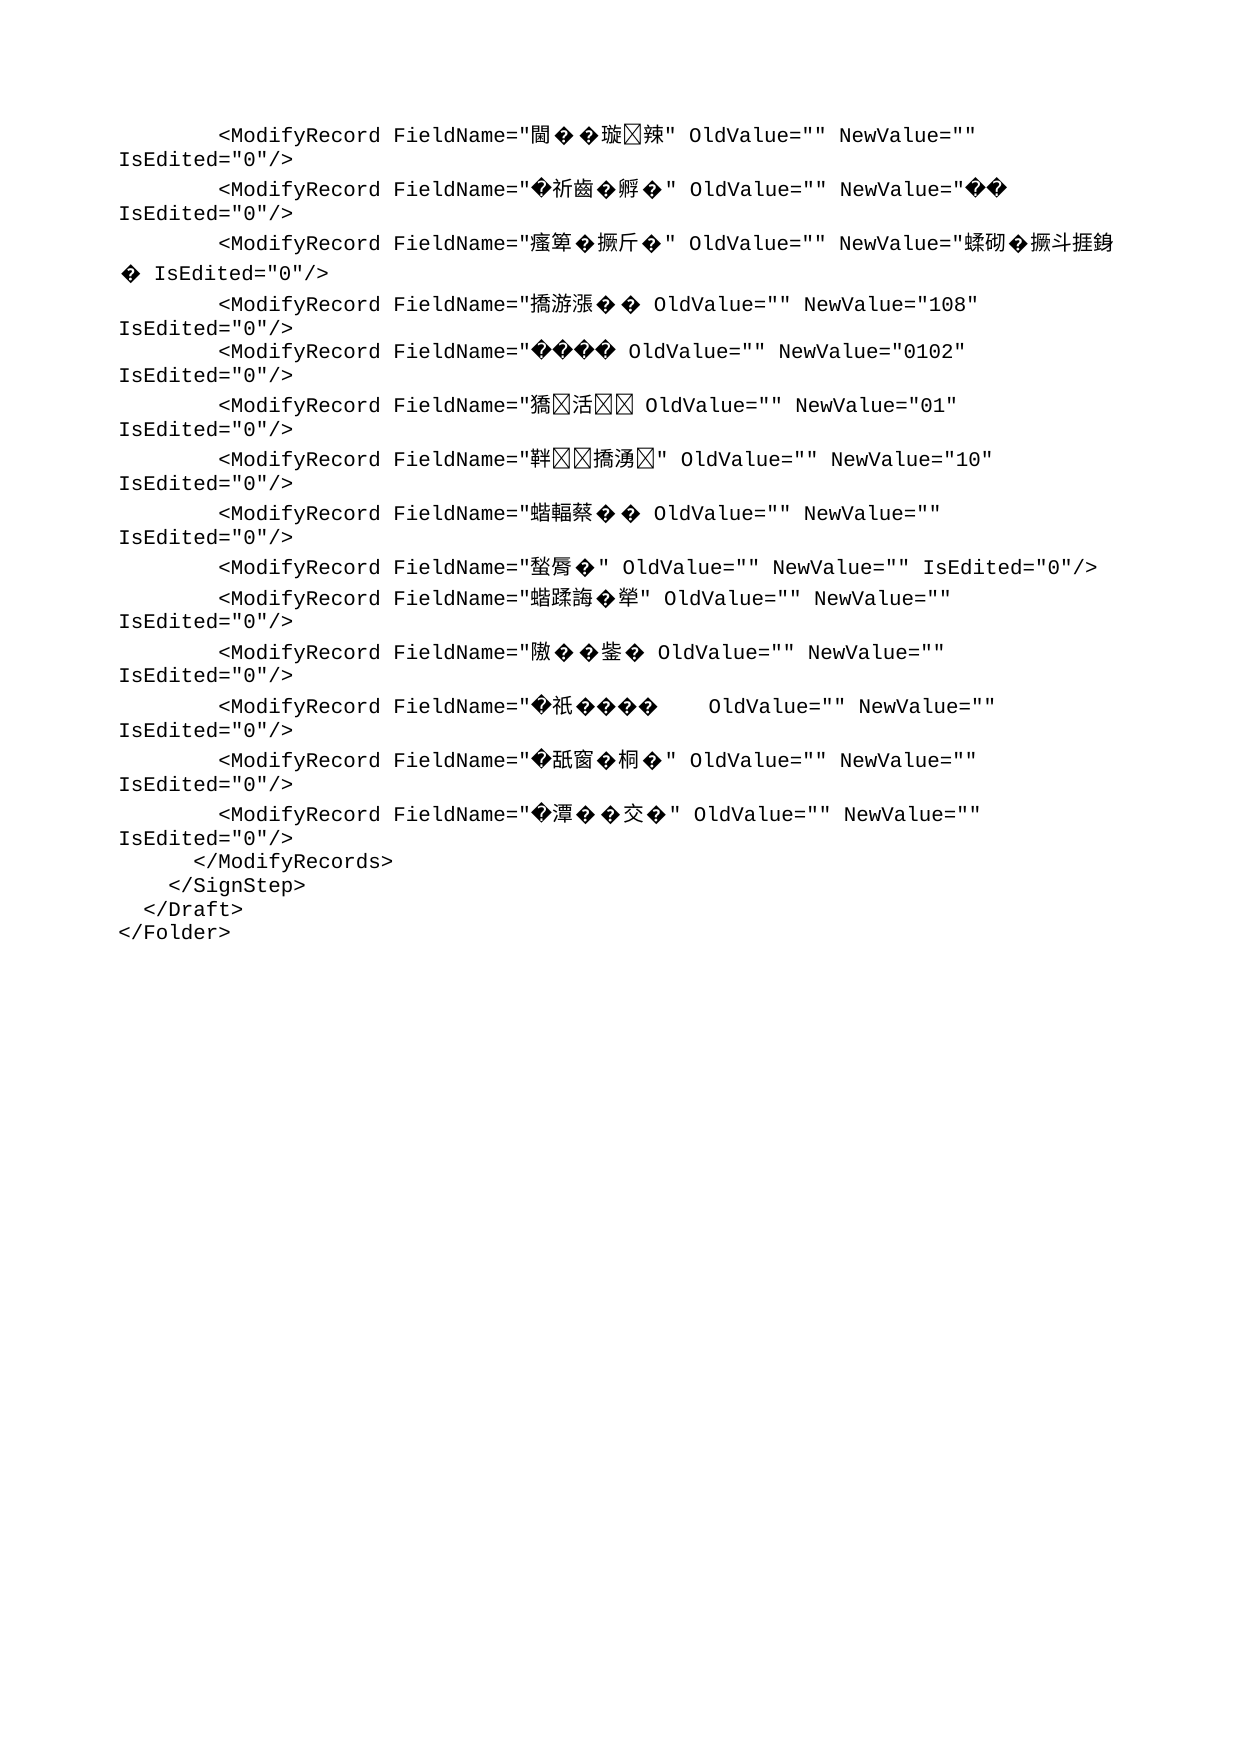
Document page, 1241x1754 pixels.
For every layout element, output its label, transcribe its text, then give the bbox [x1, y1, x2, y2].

text indents="" lineHeight="120%" lineSpacingAdjustable="0" paddingTop="0" paragraphEndIndent="0" paragraphStartIndent="60" paragraphType="0" rootDefinition="1" serials="" textIndent="-60" title="�齒�桐�嚗� id="�齒�桐�"&gt;&lt;p&gt;&lt;span editingMode="readOnly" editingUser="" flowIdentity="" isHeader="1" isSerial="0"&gt;�齒�桐�嚗�lt;/span&gt;&lt;/p&gt;&lt;/div&gt;&lt;/TextFlow&gt;</MainTextFlow> </Revision> </Revisions> <OtherInfo> <Contact> <Address Label="�啣�嚗� Select="1" Zip="33641" Address="獢�撣儔��瞉支��葉甇�楝20��璅�/> <FullName Label="�輯齒鈭綽�" Select="1" Content="�∩縑��/> <Position Label="�瑞迂嚗� Select="1" Content="蝯"/> <phone Label="�餉店嚗� Select="1" Content="03-3822324*506"/> <Fax Label="�喟�嚗� Select="0" Content="03-3822140"/> <Email Label="�餃�靽∠拳嚗� Select="1" Content="luliang0001@hotmail.com"/> </Contact> </OtherInfo> <OutgoingOrganizations> <OutgoingOrganization OwnerId="14736" Owner="�∩縑�� Main="1" OrganizationId="380910000A" OrganizationName="獢�撣儔��瘞誨銵冽�" UnitId="3109" UnitName="蝘摰� Sort="0"> <ZipCode>33641</ZipCode> <Address>獢�撣儔��瞉支��葉甇�楝20��璅�/Address> <SendWords> <SendWord>敺拙�隞�/SendWord> </SendWords> <DraftSignatures> <DraftSignature Signature="" PositionName="" EmployeeName="" State="" SignatureAgent="" AgentPositionName="" AgentEmployeeName="" AgentState=""/> </DraftSignatures> <Signatures> <Signature Signature="" PositionName="" EmployeeName="" State="" SignatureAgent="" AgentPositionName="" AgentEmployeeName="" AgentState=""/> </Signatures> <DraftSignatureStamps/> <SignatureStamps/> <User Id="14736" FullName="�∩縑�� Zip="33641" Address="獢�撣儔��瞉支��葉甇�楝20��璅� Phone="03-3822324*506" Ext="" Fax="03-3822140" Email="luliang0001@hotmail.com" OrganizationName="獢�撣儔��瘞誨銵冽�" OrganizationId="380910000A" UnitName="" UnitId="" PositionName="" PositionId="" Title="" Agent="0" DraftSignature="" Signature="" SignatureStamp="" AgentFullName="" AgentPositionName="" AgentTitle="" Account=""/> </OutgoingOrganization> </OutgoingOrganizations> <ConfirmationInfo/> <AttachmentDescription>0205��1�撐隞�銝��頠�/AttachmentDescription> <Settings/> <Imprint>&lt;Imprint&gt;&lt;Columns&gt;&lt;Column Default="1" Name="���� Required="1" Description="" Width="100" Length="" DefaultValue="" Type="0" Items=""/&gt;&lt;Column Default="1" Name="�砍" Required="0" Description="" Width="70" Length="" DefaultValue="" Type="2" Items="甇� �舀"/&gt;&lt;Column Default="1" Name="��" Required="0" Description="" Width="100" Length="" DefaultValue="" Type="0" Items=""/&gt;&lt;Column Default="1" Name="�菟����� Required="0" Description="" Width="70" Length="" DefaultValue="" Type="0" Items=""/&gt;&lt;Column Default="1" Name="�啣�" Required="0" Description="" Width="200" Length="" DefaultValue="" Type="0" Items=""/&gt;&lt;/Columns&gt;&lt;Values/&gt;&lt;/Imprint&gt;</Imprint> <SignStep FlowIdentity="READONLY_14736_14736" Type="Sign"> <ModifyRecords> <ModifyRecord FieldName="�券�" OldValue="" NewValue="獢�撣儔��瘞誨銵冽�" IsEdited="0"/> <ModifyRecord FieldName="�啣�" OldValue="" NewValue="33641獢�撣儔��瞉支��葉甇�楝20��璅� IsEdited="0"/> <ModifyRecord FieldName="�輯齒鈭� OldValue="" NewValue="蝯 �∩縑�� IsEdited="0"/> <ModifyRecord FieldName="�餉店" OldValue="" NewValue="03-3822324*506" IsEdited="0"/> <ModifyRecord FieldName="�餃�靽∠拳" OldValue="" NewValue="luliang0001@hotmail.com" IsEdited="0"/> <ModifyRecord FieldName="���� OldValue="" NewValue="獢�撣儔���祆�蝑� IsEdited="0"/> <ModifyRecord FieldName="�潭�摮�" OldValue="" NewValue="敺拙�隞��蝚�080001216�� IsEdited="0"/> <ModifyRecord FieldName="�" OldValue="" NewValue="�桅�辣" IsEdited="0"/> <ModifyRecord FieldName="�辣" OldValue="" NewValue="0205��1�撐隞�銝��頠� IsEdited="0"/> <ModifyRecord FieldName="甇�" OldValue="" NewValue="獢�撣儔���祆�" IsEdited="0"/> <ModifyRecord FieldName="�舀" OldValue="" NewValue="撘萎誨銵典�悸" IsEdited="0"/> <ModifyRecord FieldName="�" OldValue="" NewValue="" IsEdited="0"/> <ModifyRecord FieldName="�惜鞎痊" OldValue="" NewValue="" IsEdited="0"/> <ModifyRecord FieldName="�齒�桐�" OldValue="" NewValue="" IsEdited="0"/> <ModifyRecord FieldName="撖�" OldValue="" NewValue="" IsEdited="0"/> <ModifyRecord FieldName="閫��璇辣" OldValue="" NewValue="" IsEdited="0"/> <ModifyRecord FieldName="�祈齒�孵�" OldValue="" NewValue="�� IsEdited="0"/> <ModifyRecord FieldName="瘙箄�撅斤�" OldValue="" NewValue="蝚砌�撅斗捱銵� IsEdited="0"/> <ModifyRecord FieldName="撟游漲�� OldValue="" NewValue="108" IsEdited="0"/> <ModifyRecord FieldName="���� OldValue="" NewValue="0102" IsEdited="0"/> <ModifyRecord FieldName="獢活�� OldValue="" NewValue="01" IsEdited="0"/> <ModifyRecord FieldName="靽�撟湧�" OldValue="" NewValue="10" IsEdited="0"/> <ModifyRecord FieldName="蝔輻蔡�� OldValue="" NewValue="" IsEdited="0"/> <ModifyRecord FieldName="蝵脣�" OldValue="" NewValue="" IsEdited="0"/> <ModifyRecord FieldName="蝔蹂誨�犖" OldValue="" NewValue="" IsEdited="0"/> <ModifyRecord FieldName="隞��鈭� OldValue="" NewValue="" IsEdited="0"/> <ModifyRecord FieldName="�祇���� OldValue="" NewValue="" IsEdited="0"/> <ModifyRecord FieldName="�舐窗�桐�" OldValue="" NewValue="" IsEdited="0"/> <ModifyRecord FieldName="�潭��交�" OldValue="" NewValue="" IsEdited="0"/> </ModifyRecords> </SignStep> </Draft> </Folder> [118, 118, 1122, 946]
